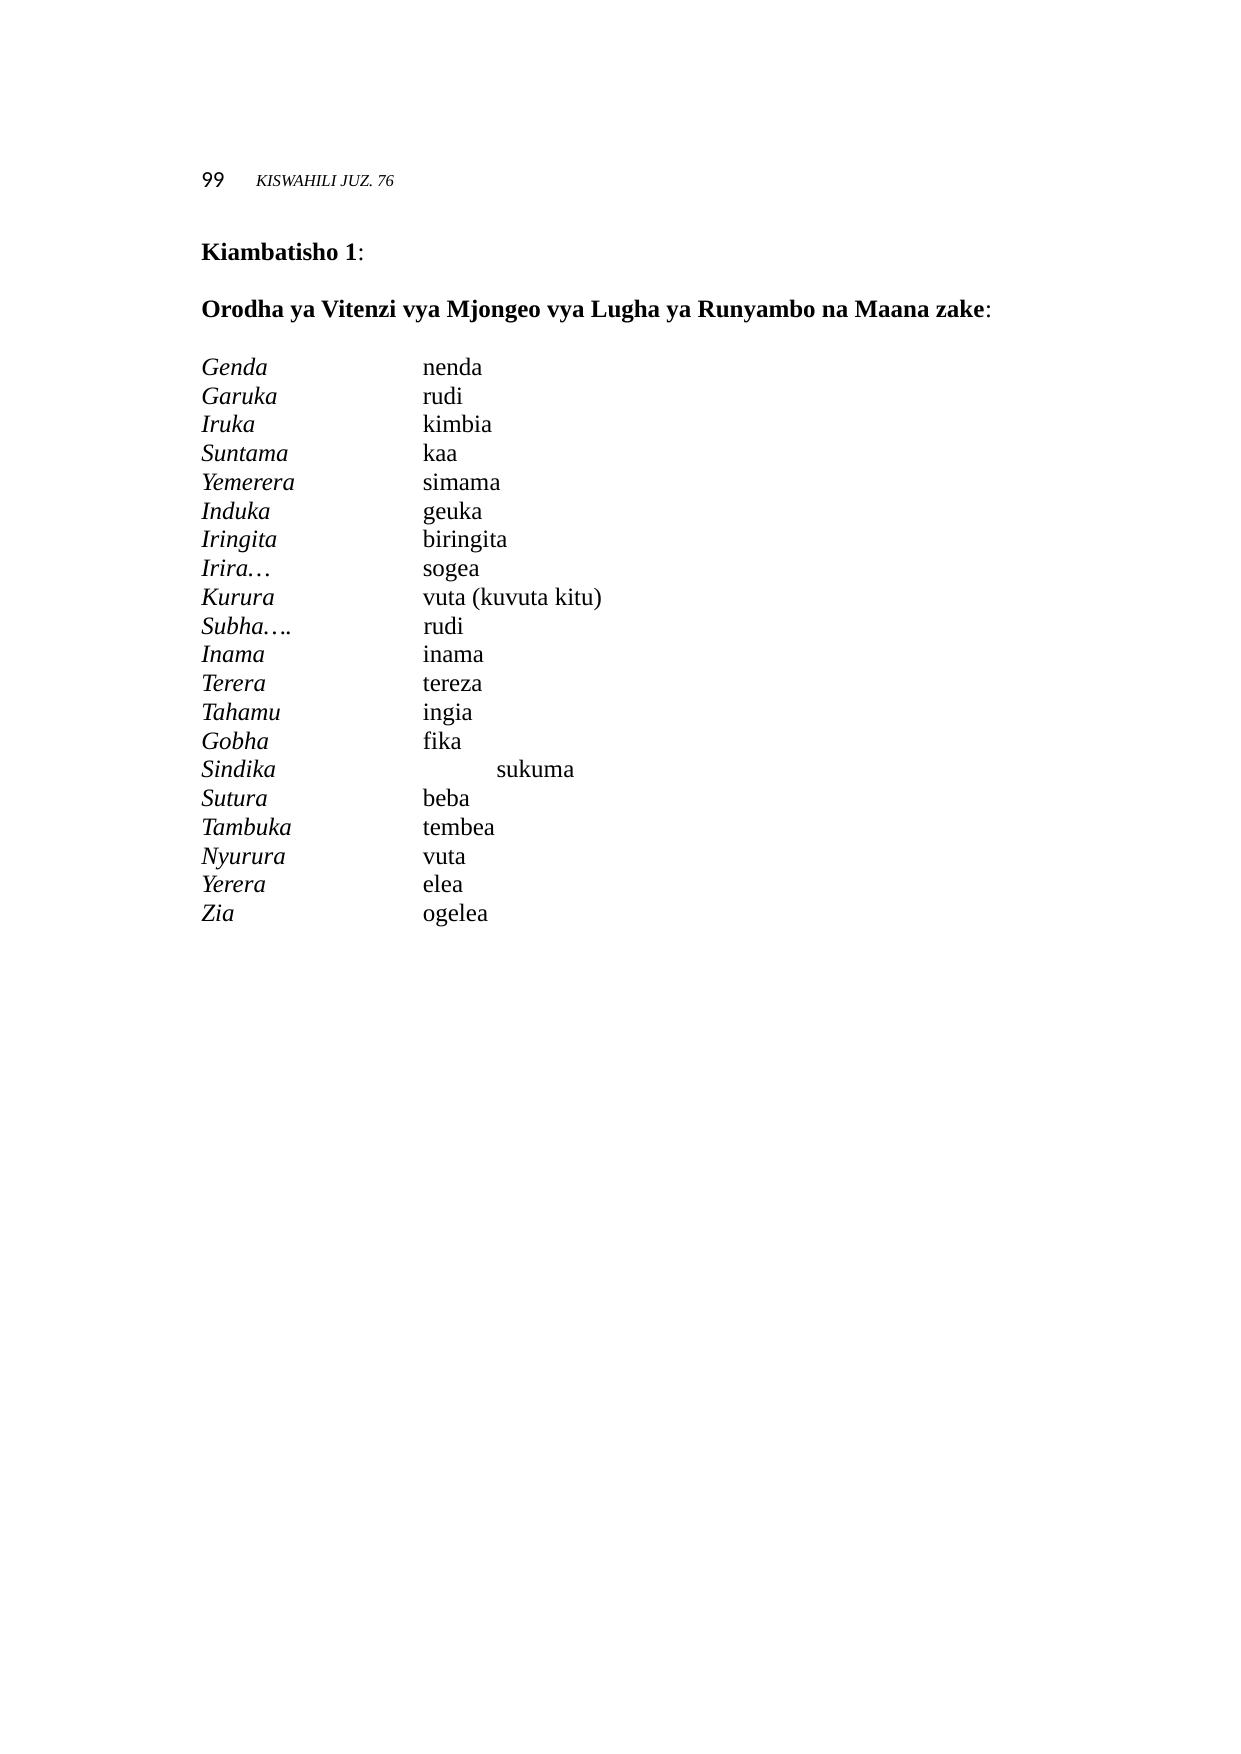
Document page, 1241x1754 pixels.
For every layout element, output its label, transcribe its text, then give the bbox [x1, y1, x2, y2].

text Genda nenda [201, 352, 1044, 381]
text Iruka kimbia [201, 409, 1044, 438]
text Gobha fika [201, 726, 1044, 754]
text Induka geuka [201, 496, 1044, 524]
text Terera tereza [201, 668, 1044, 697]
text Inama inama [201, 639, 1044, 668]
subtitle Kiambatisho 1: [201, 237, 1044, 266]
text Nyurura vuta [201, 841, 1044, 869]
text Irira… sogea [201, 553, 1044, 582]
text Suntama kaa [201, 438, 1044, 467]
text Tambuka tembea [201, 812, 1044, 841]
text Garuka rudi [201, 381, 1044, 409]
text Iringita biringita [201, 524, 1044, 553]
text Yemerera simama [201, 467, 1044, 496]
text Yerera elea [201, 869, 1044, 898]
text Zia ogelea [201, 898, 1044, 927]
text Subha…. rudi [201, 611, 1044, 639]
subtitle Orodha ya Vitenzi vya Mjongeo vya Lugha ya Runyambo na Maana zake: [201, 294, 1044, 323]
text Kurura vuta (kuvuta kitu) [201, 582, 1044, 611]
text Sindika sukuma [201, 754, 1044, 783]
text Sutura beba [201, 783, 1044, 812]
text Tahamu ingia [201, 697, 1044, 726]
